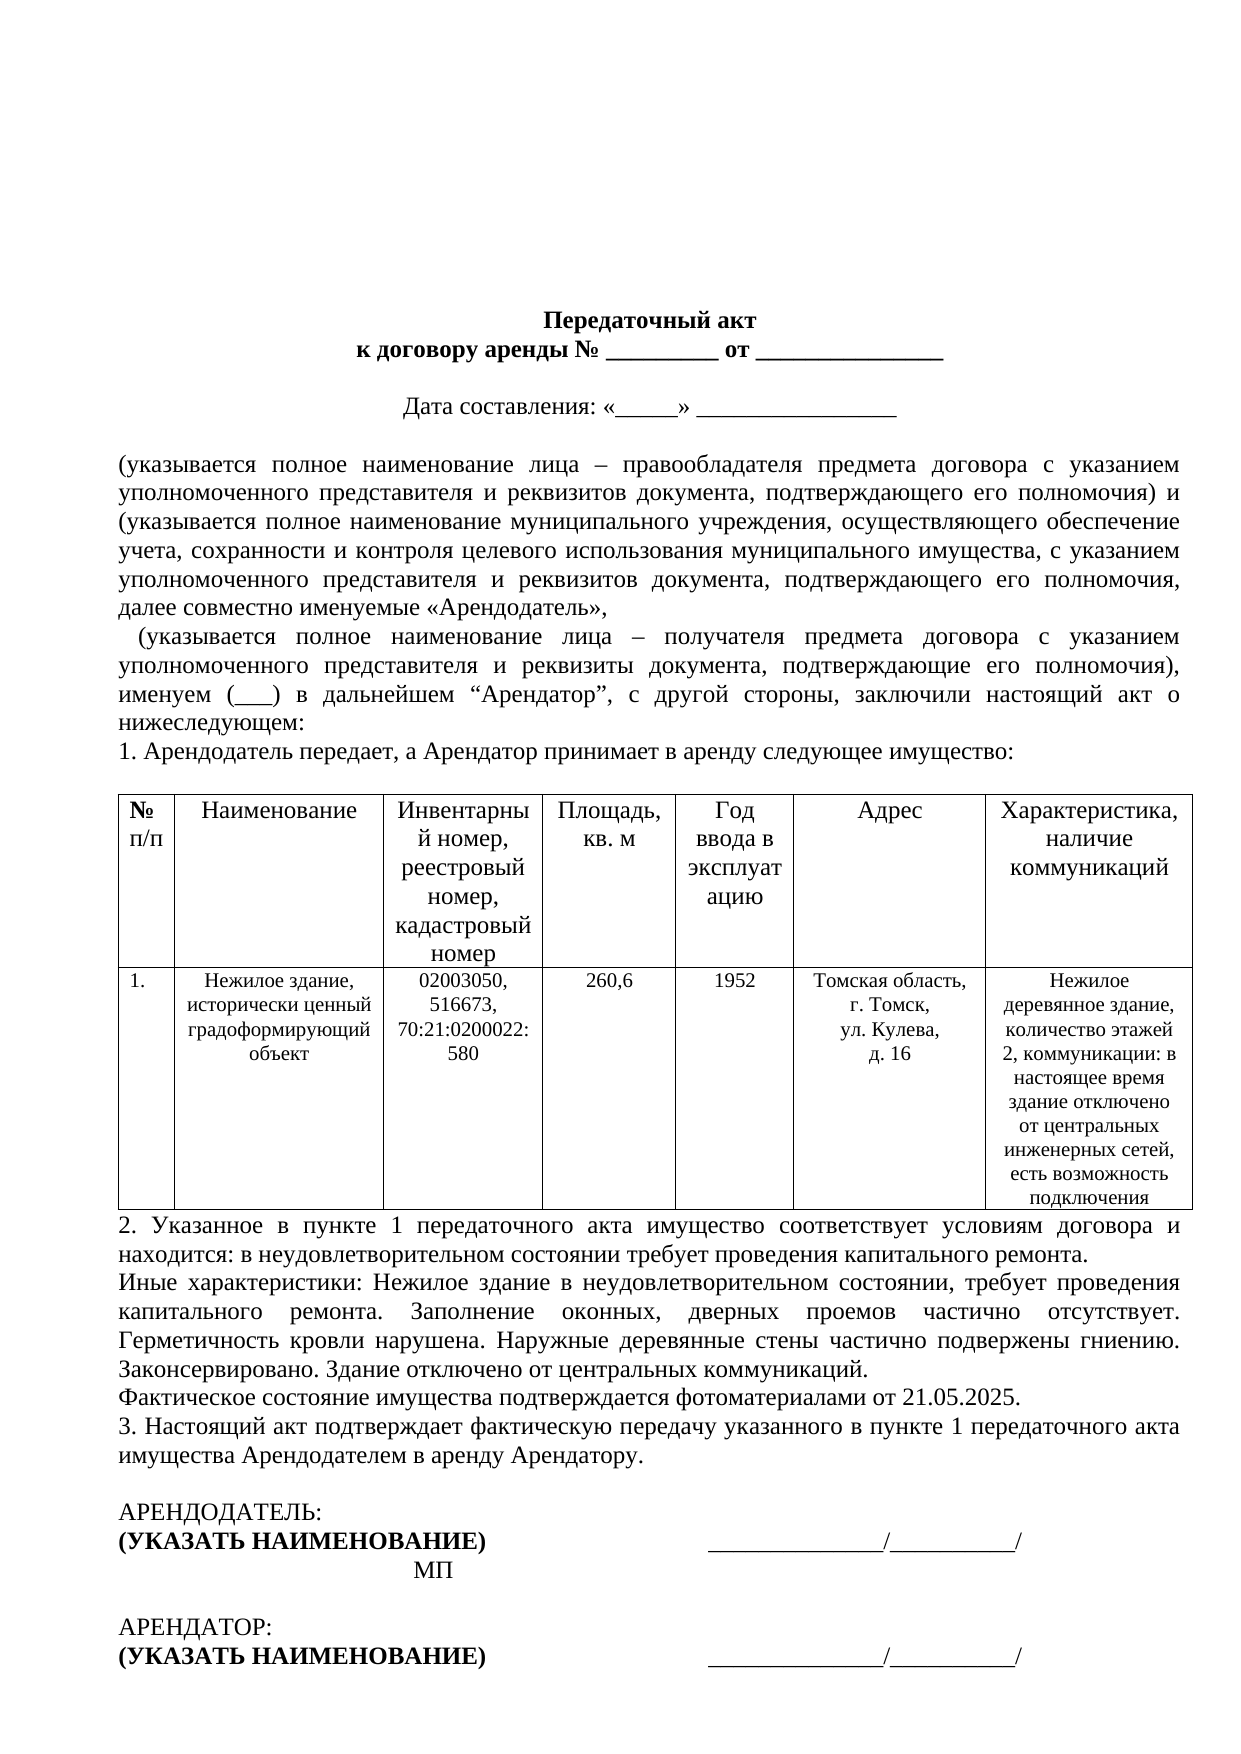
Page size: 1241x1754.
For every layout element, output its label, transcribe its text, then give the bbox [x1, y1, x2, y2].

text (УКАЗАТЬ НАИМЕНОВАНИЕ) ______________/__________/ [118, 1526, 1181, 1555]
table_cell 1952 [676, 968, 793, 1209]
text АРЕНДАТОР: [118, 1612, 1181, 1641]
text Иные характеристики: Нежилое здание в неудовлетворительном состоянии, требует проведения капитального ремонта. Заполнение оконных, дверных проемов частично отсутствует. Герметичность кровли нарушена. Наружные деревянные стены частично подвержены гниению. Законсервировано. Здание отключено от центральных коммуникаций. [118, 1267, 1181, 1382]
text Фактическое состояние имущества подтверждается фотоматериалами от 21.05.2025. [118, 1382, 1181, 1411]
table_cell 02003050, 516673, 70:21:0200022:580 [384, 968, 542, 1209]
text Дата составления: «_____» ________________ [118, 391, 1181, 420]
text 1. Арендодатель передает, а Арендатор принимает в аренду следующее имущество: [118, 736, 1181, 765]
text (указывается полное наименование лица – получателя предмета договора с указанием уполномоченного представителя и реквизиты документа, подтверждающие его полномочия), именуем (___) в дальнейшем “Арендатор”, с другой стороны, заключили настоящий акт о нижеследующем: [118, 621, 1181, 736]
text 2. Указанное в пункте 1 передаточного акта имущество соответствует условиям договора и находится: в неудовлетворительном состоянии требует проведения капитального ремонта. [118, 1210, 1181, 1267]
table_header Адрес [794, 795, 985, 967]
table_header Площадь, кв. м [543, 795, 675, 967]
table_header № п/п [119, 795, 174, 967]
table_header Наименование [175, 795, 383, 967]
table_cell Томская область, г. Томск, ул. Кулева, д. 16 [794, 968, 985, 1209]
table_cell 1. [119, 968, 174, 1209]
table_header Характеристика, наличие коммуникаций [986, 795, 1192, 967]
text 3. Настоящий акт подтверждает фактическую передачу указанного в пункте 1 передаточного акта имущества Арендодателем в аренду Арендатору. [118, 1411, 1181, 1469]
table_cell 260,6 [543, 968, 675, 1209]
table_header Инвентарный номер, реестровый номер, кадастровый номер [384, 795, 542, 967]
text (указывается полное наименование лица – правообладателя предмета договора с указанием уполномоченного представителя и реквизитов документа, подтверждающего его полномочия) и (указывается полное наименование муниципального учреждения, осуществляющего обеспечение учета, сохранности и контроля целевого использования муниципального имущества, с указанием уполномоченного представителя и реквизитов документа, подтверждающего его полномочия, далее совместно именуемые «Арендодатель», [118, 449, 1181, 621]
text Передаточный акт [118, 305, 1181, 334]
table_header Год ввода в эксплуатацию [676, 795, 793, 967]
table_cell Нежилое деревянное здание, количество этажей 2, коммуникации: в настоящее время здание отключено от центральных инженерных сетей, есть возможность подключения [986, 968, 1192, 1209]
table_cell Нежилое здание, исторически ценный градоформирующий объект [175, 968, 383, 1209]
text (УКАЗАТЬ НАИМЕНОВАНИЕ) ______________/__________/ [118, 1641, 1181, 1670]
text АРЕНДОДАТЕЛЬ: [118, 1497, 1181, 1526]
text к договору аренды № _________ от _______________ [118, 334, 1181, 362]
text МП [118, 1555, 1181, 1584]
